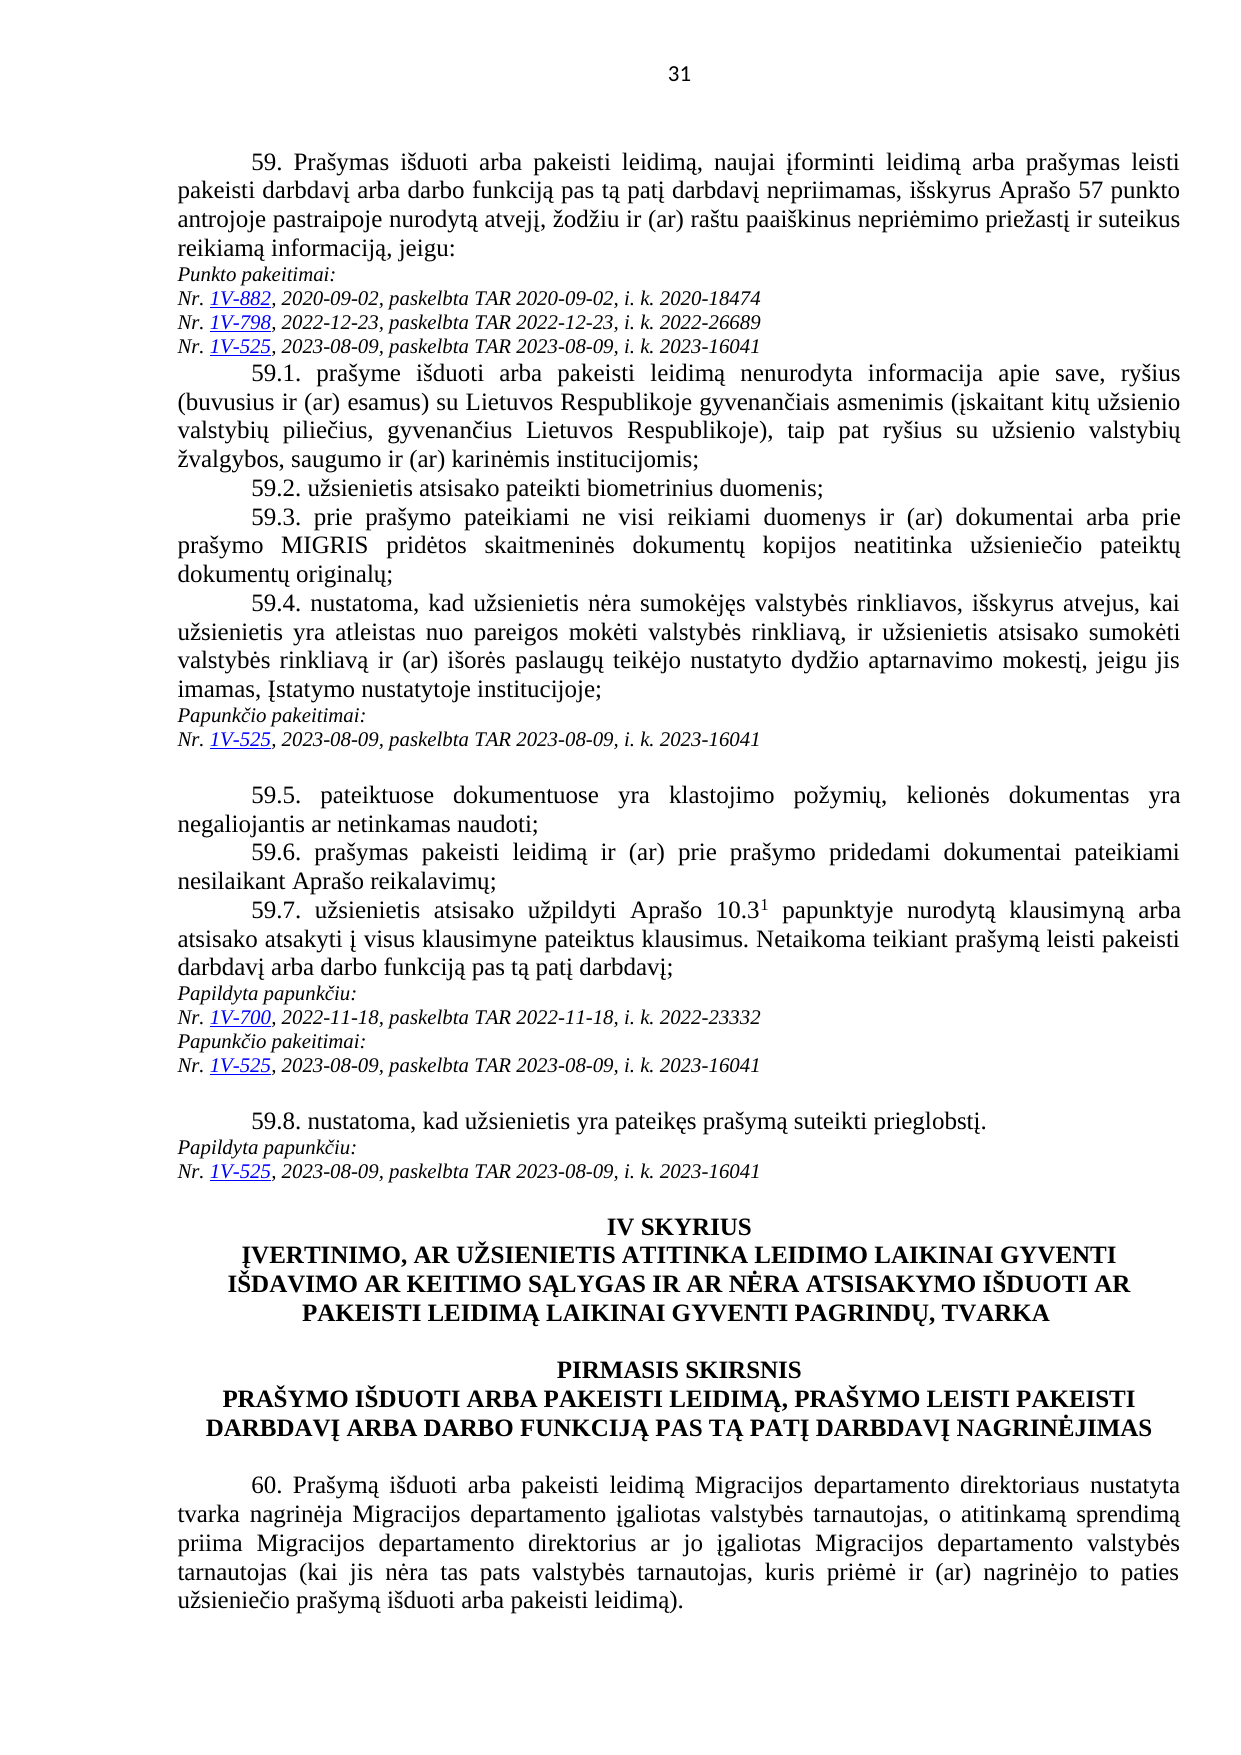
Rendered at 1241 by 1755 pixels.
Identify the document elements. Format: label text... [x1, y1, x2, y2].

text Nr. 1V-525, 2023-08-09, paskelbta TAR 2023-08-09, i. k. 2023-16041 [177, 727, 1181, 751]
text Nr. 1V-798, 2022-12-23, paskelbta TAR 2022-12-23, i. k. 2022-26689 [177, 310, 1181, 334]
text Nr. 1V-700, 2022-11-18, paskelbta TAR 2022-11-18, i. k. 2022-23332 [177, 1005, 1181, 1029]
text PIRMASIS SKIRSNIS [177, 1356, 1181, 1384]
text 59. Prašymas išduoti arba pakeisti leidimą, naujai įforminti leidimą arba prašymas leisti pakeisti darbdavį arba darbo funkciją pas tą patį darbdavį nepriimamas, išskyrus Aprašo 57 punkto antrojoje pastraipoje nurodytą atvejį, žodžiu ir (ar) raštu paaiškinus nepriėmimo priežastį ir suteikus reikiamą informaciją, jeigu: [177, 147, 1181, 262]
text Punkto pakeitimai: [177, 262, 1181, 286]
text Nr. 1V-525, 2023-08-09, paskelbta TAR 2023-08-09, i. k. 2023-16041 [177, 1053, 1181, 1077]
text PRAŠYMO IŠDUOTI ARBA PAKEISTI LEIDIMĄ, PRAŠYMO LEISTI PAKEISTI DARBDAVĮ ARBA DARBO FUNKCIJĄ PAS TĄ PATĮ DARBDAVĮ NAGRINĖJIMAS [177, 1384, 1181, 1442]
text Nr. 1V-882, 2020-09-02, paskelbta TAR 2020-09-02, i. k. 2020-18474 [177, 286, 1181, 310]
text 59.3. prie prašymo pateikiami ne visi reikiami duomenys ir (ar) dokumentai arba prie prašymo MIGRIS pridėtos skaitmeninės dokumentų kopijos neatitinka užsieniečio pateiktų dokumentų originalų; [177, 502, 1181, 588]
text Papunkčio pakeitimai: [177, 703, 1181, 727]
text 59.5. pateiktuose dokumentuose yra klastojimo požymių, kelionės dokumentas yra negaliojantis ar netinkamas naudoti; [177, 780, 1181, 837]
text 59.8. nustatoma, kad užsienietis yra pateikęs prašymą suteikti prieglobstį. [177, 1106, 1181, 1135]
text 59.4. nustatoma, kad užsienietis nėra sumokėjęs valstybės rinkliavos, išskyrus atvejus, kai užsienietis yra atleistas nuo pareigos mokėti valstybės rinkliavą, ir užsienietis atsisako sumokėti valstybės rinkliavą ir (ar) išorės paslaugų teikėjo nustatyto dydžio aptarnavimo mokestį, jeigu jis imamas, Įstatymo nustatytoje institucijoje; [177, 588, 1181, 703]
text ĮVERTINIMO, AR UŽSIENIETIS ATITINKA LEIDIMO LAIKINAI GYVENTI IŠDAVIMO AR KEITIMO SĄLYGAS IR AR NĖRA ATSISAKYMO IŠDUOTI AR PAKEISTI LEIDIMĄ LAIKINAI GYVENTI PAGRINDŲ, TVARKA [177, 1241, 1181, 1327]
text 60. Prašymą išduoti arba pakeisti leidimą Migracijos departamento direktoriaus nustatyta tvarka nagrinėja Migracijos departamento įgaliotas valstybės tarnautojas, o atitinkamą sprendimą priima Migracijos departamento direktorius ar jo įgaliotas Migracijos departamento valstybės tarnautojas (kai jis nėra tas pats valstybės tarnautojas, kuris priėmė ir (ar) nagrinėjo to paties užsieniečio prašymą išduoti arba pakeisti leidimą). [177, 1471, 1181, 1614]
text 59.6. prašymas pakeisti leidimą ir (ar) prie prašymo pridedami dokumentai pateikiami nesilaikant Aprašo reikalavimų; [177, 837, 1181, 895]
text Nr. 1V-525, 2023-08-09, paskelbta TAR 2023-08-09, i. k. 2023-16041 [177, 334, 1181, 358]
text 59.1. prašyme išduoti arba pakeisti leidimą nenurodyta informacija apie save, ryšius (buvusius ir (ar) esamus) su Lietuvos Respublikoje gyvenančiais asmenimis (įskaitant kitų užsienio valstybių piliečius, gyvenančius Lietuvos Respublikoje), taip pat ryšius su užsienio valstybių žvalgybos, saugumo ir (ar) karinėmis institucijomis; [177, 358, 1181, 473]
text Papildyta papunkčiu: [177, 981, 1181, 1005]
text Papildyta papunkčiu: [177, 1135, 1181, 1159]
text IV SKYRIUS [177, 1212, 1181, 1241]
text 59.7. užsienietis atsisako užpildyti Aprašo 10.31 papunktyje nurodytą klausimyną arba atsisako atsakyti į visus klausimyne pateiktus klausimus. Netaikoma teikiant prašymą leisti pakeisti darbdavį arba darbo funkciją pas tą patį darbdavį; [177, 895, 1181, 981]
text 59.2. užsienietis atsisako pateikti biometrinius duomenis; [177, 473, 1181, 502]
text Papunkčio pakeitimai: [177, 1029, 1181, 1053]
text Nr. 1V-525, 2023-08-09, paskelbta TAR 2023-08-09, i. k. 2023-16041 [177, 1159, 1181, 1183]
